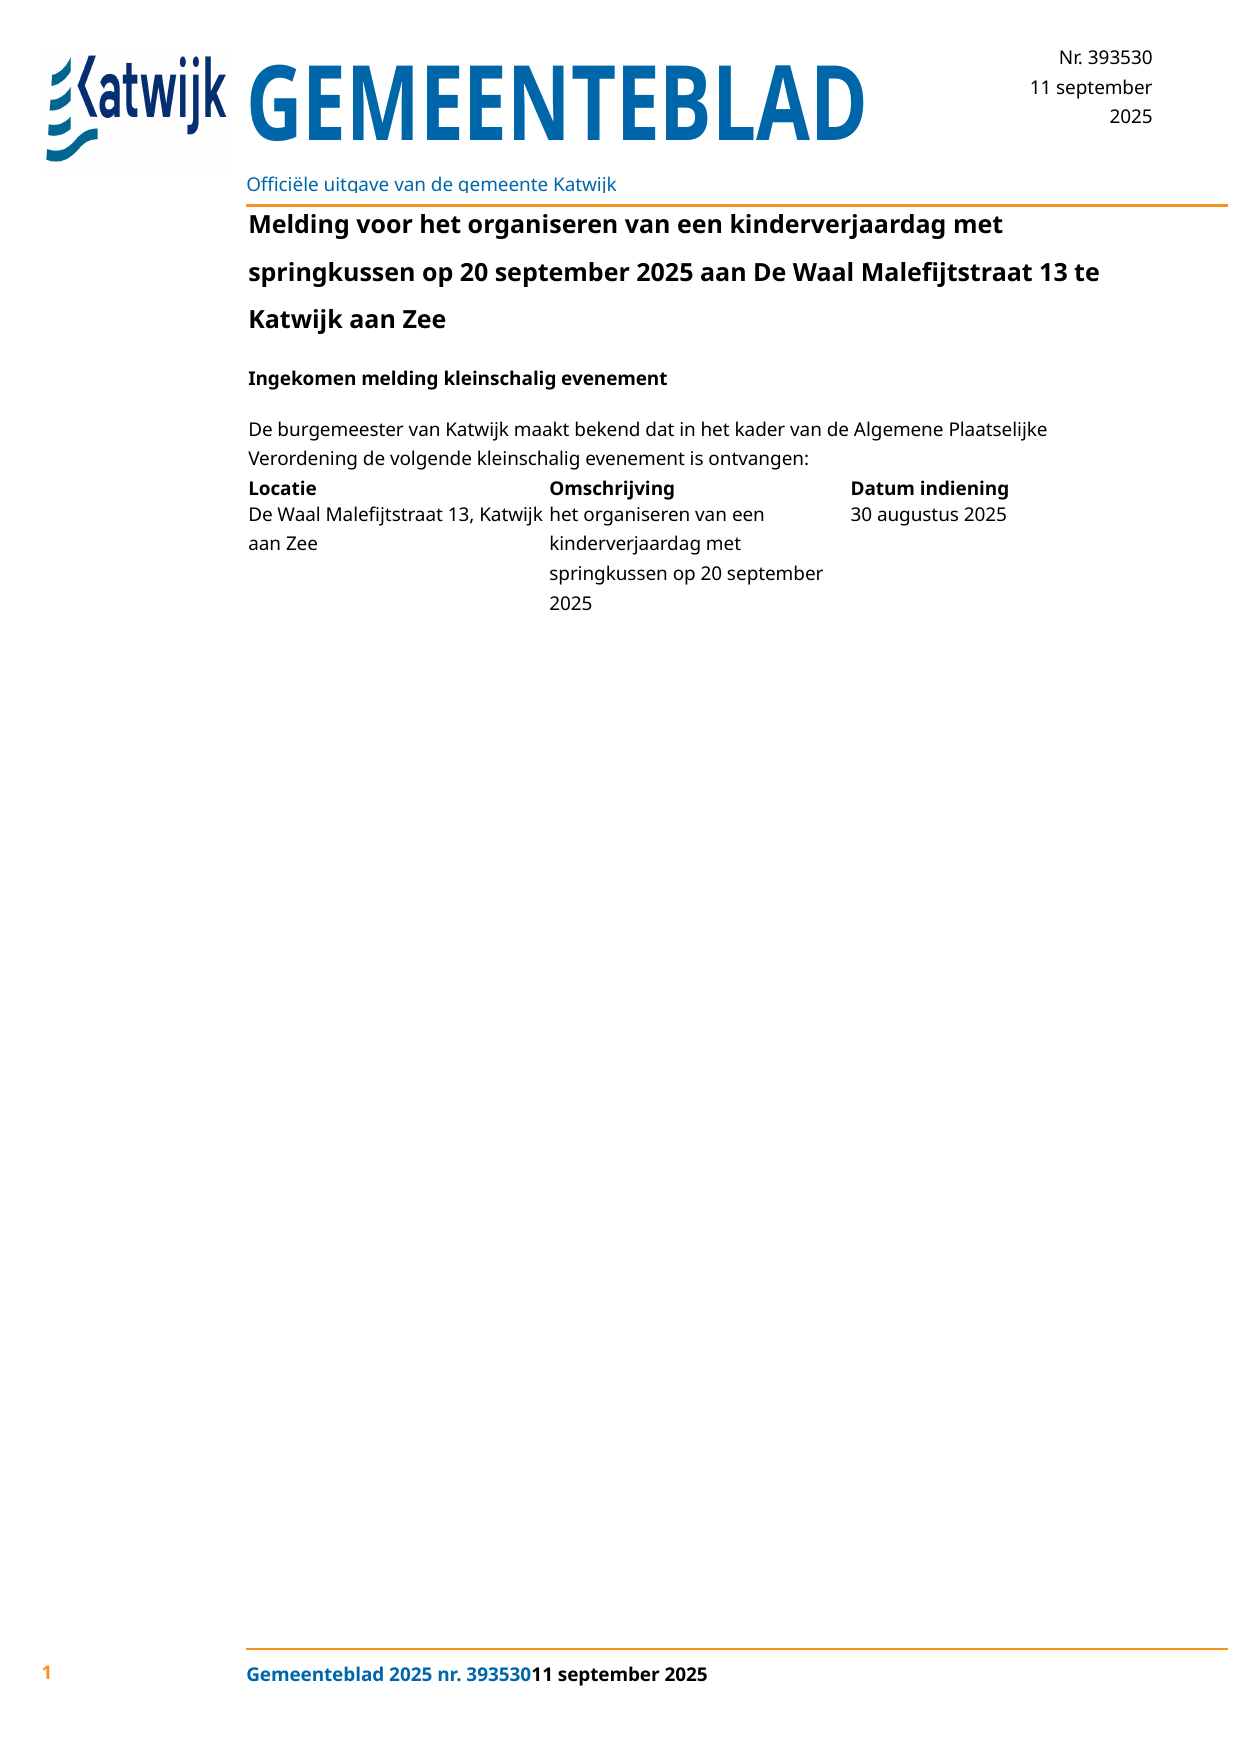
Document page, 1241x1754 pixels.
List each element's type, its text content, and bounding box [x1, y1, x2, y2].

text Melding voor het organiseren van een kinderverjaardag met springkussen op 20 september 2025 aan De Waal Malefijtstraat 13 te Katwijk aan Zee [248, 207, 1152, 336]
table_header Omschrijving [549, 475, 850, 501]
table_header Locatie [248, 475, 549, 501]
table_cell het organiseren van een kinderverjaardag met springkussen op 20 september 2025 [549, 501, 850, 615]
picture [41, 47, 231, 172]
table_header Datum indiening [850, 475, 1152, 501]
table_cell De Waal Malefijtstraat 13, Katwijk aan Zee [248, 501, 549, 615]
text Ingekomen melding kleinschalig evenement [248, 366, 1152, 391]
table_cell 30 augustus 2025 [850, 501, 1152, 615]
text De burgemeester van Katwijk maakt bekend dat in het kader van de Algemene Plaatselijke Verordening de volgende kleinschalig evenement is ontvangen: [248, 416, 1152, 471]
